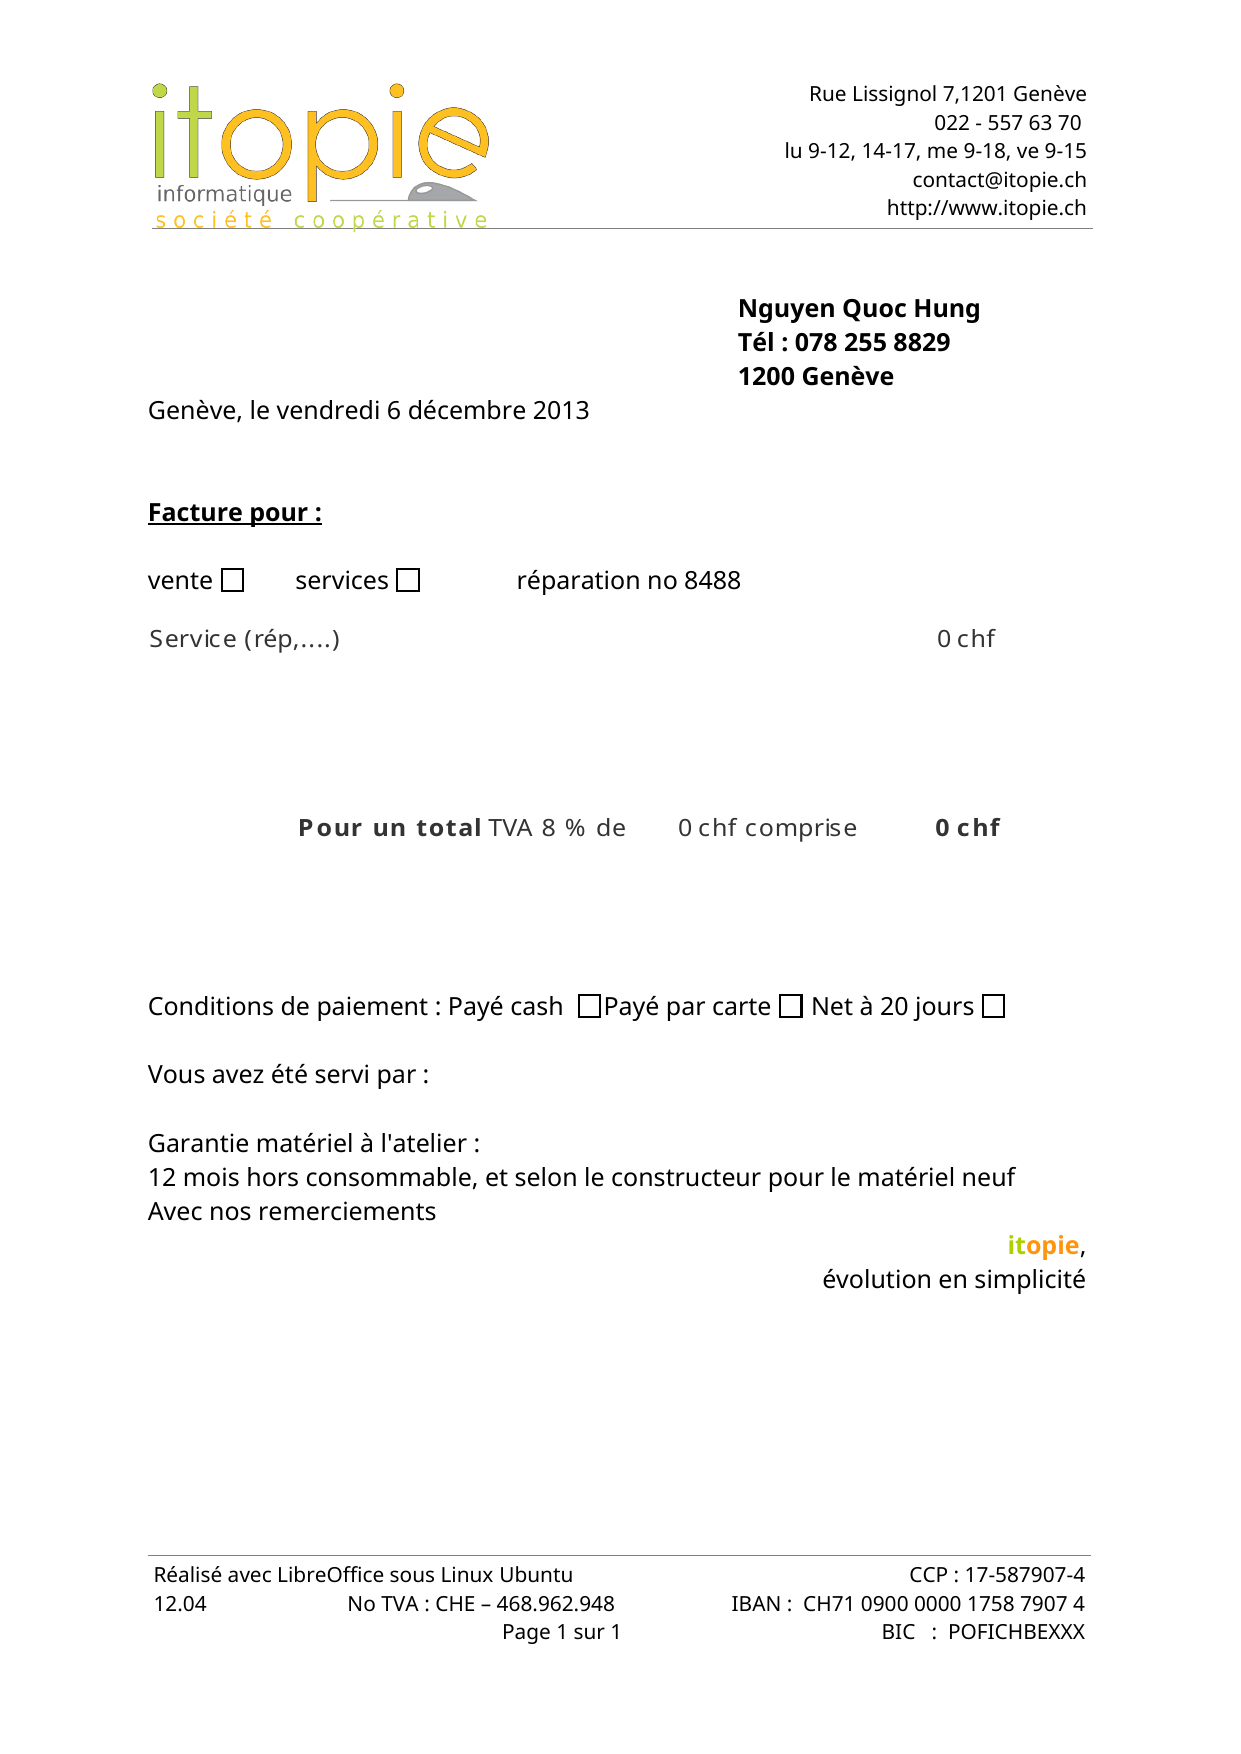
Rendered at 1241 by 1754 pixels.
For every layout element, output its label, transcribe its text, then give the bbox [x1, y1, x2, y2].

text 1200 Genève [148, 358, 1093, 392]
text évolution en simplicité [148, 1262, 1093, 1296]
text Tél : 078 255 8829 [148, 324, 1093, 358]
text Facture pour : [148, 495, 1093, 529]
text Garantie matériel à l'atelier : [148, 1125, 1093, 1159]
text Avec nos remerciements [148, 1193, 1093, 1227]
text Vous avez été servi par : [148, 1057, 1093, 1091]
text 12 mois hors consommable, et selon le constructeur pour le matériel neuf [148, 1159, 1093, 1193]
text itopie, [148, 1227, 1093, 1262]
text Nguyen Quoc Hung [148, 290, 1093, 324]
text vente services réparation no 8488 [148, 563, 1093, 597]
picture [138, 72, 500, 244]
text Conditions de paiement : Payé cash Payé par carte Net à 20 jours [148, 989, 1093, 1023]
text Genève, le vendredi 6 décembre 2013 [148, 392, 1093, 427]
